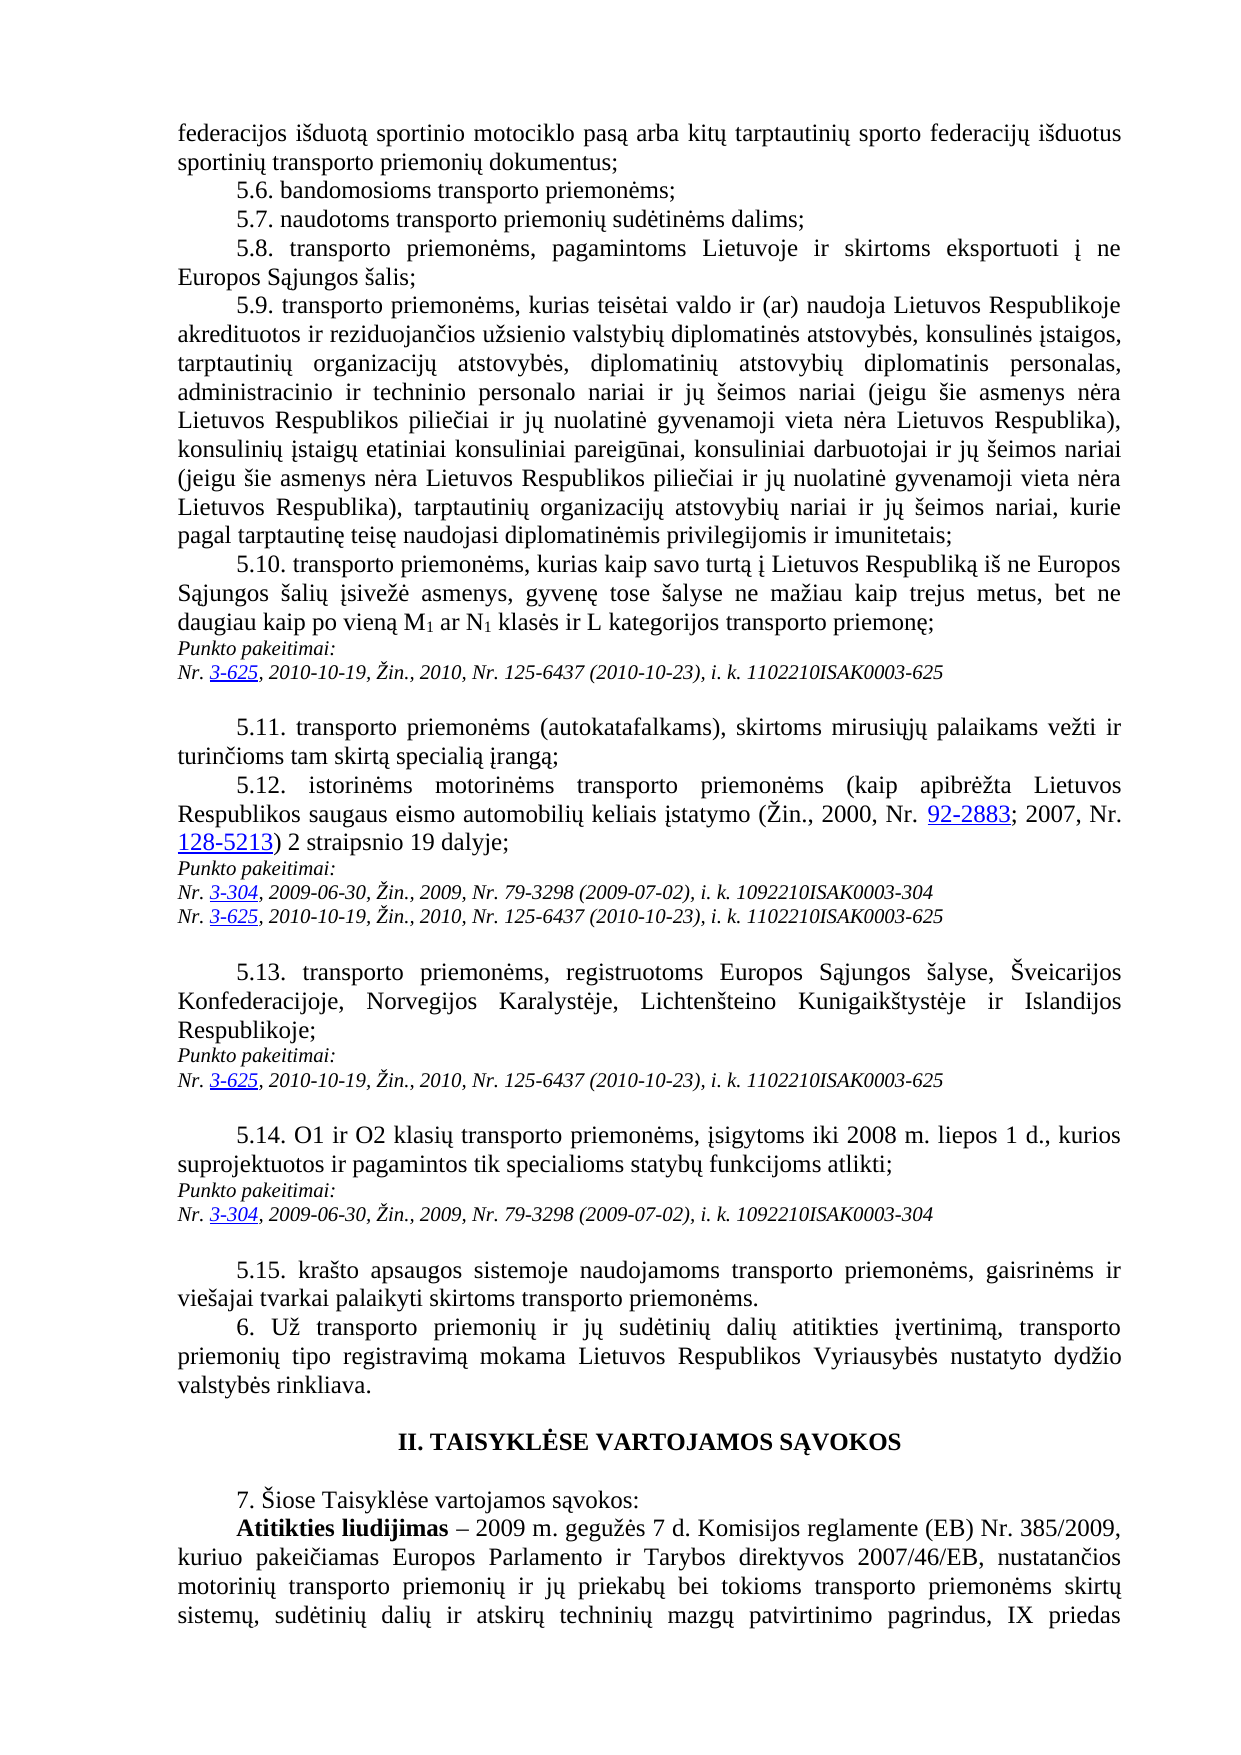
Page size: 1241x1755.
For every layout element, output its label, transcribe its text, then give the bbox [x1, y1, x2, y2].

text 5.9. transporto priemonėms, kurias teisėtai valdo ir (ar) naudoja Lietuvos Respublikoje akredituotos ir reziduojančios užsienio valstybių diplomatinės atstovybės, konsulinės įstaigos, tarptautinių organizacijų atstovybės, diplomatinių atstovybių diplomatinis personalas, administracinio ir techninio personalo nariai ir jų šeimos nariai (jeigu šie asmenys nėra Lietuvos Respublikos piliečiai ir jų nuolatinė gyvenamoji vieta nėra Lietuvos Respublika), konsulinių įstaigų etatiniai konsuliniai pareigūnai, konsuliniai darbuotojai ir jų šeimos nariai (jeigu šie asmenys nėra Lietuvos Respublikos piliečiai ir jų nuolatinė gyvenamoji vieta nėra Lietuvos Respublika), tarptautinių organizacijų atstovybių nariai ir jų šeimos nariai, kurie pagal tarptautinę teisę naudojasi diplomatinėmis privilegijomis ir imunitetais; [177, 291, 1122, 549]
text 5.14. O1 ir O2 klasių transporto priemonėms, įsigytoms iki 2008 m. liepos 1 d., kurios suprojektuotos ir pagamintos tik specialioms statybų funkcijoms atlikti; [177, 1120, 1122, 1178]
text 5.7. naudotoms transporto priemonių sudėtinėms dalims; [177, 204, 1122, 233]
text Nr. 3-304, 2009-06-30, Žin., 2009, Nr. 79-3298 (2009-07-02), i. k. 1092210ISAK0003-304 [177, 1202, 1122, 1226]
text 6. Už transporto priemonių ir jų sudėtinių dalių atitikties įvertinimą, transporto priemonių tipo registravimą mokama Lietuvos Respublikos Vyriausybės nustatyto dydžio valstybės rinkliava. [177, 1312, 1122, 1398]
text Punkto pakeitimai: [177, 1178, 1122, 1202]
text Atitikties liudijimas – 2009 m. gegužės 7 d. Komisijos reglamente (EB) Nr. 385/2009, kuriuo pakeičiamas Europos Parlamento ir Tarybos direktyvos 2007/46/EB, nustatančios motorinių transporto priemonių ir jų priekabų bei tokioms transporto priemonėms skirtų sistemų, sudėtinių dalių ir atskirų techninių mazgų patvirtinimo pagrindus, IX priedas [177, 1513, 1122, 1628]
text Nr. 3-625, 2010-10-19, Žin., 2010, Nr. 125-6437 (2010-10-23), i. k. 1102210ISAK0003-625 [177, 660, 1122, 684]
text 5.12. istorinėms motorinėms transporto priemonėms (kaip apibrėžta Lietuvos Respublikos saugaus eismo automobilių keliais įstatymo (Žin., 2000, Nr. 92-2883; 2007, Nr. 128-5213) 2 straipsnio 19 dalyje; [177, 770, 1122, 856]
text II. TAISYKLĖSE VARTOJAMOS SĄVOKOS [177, 1427, 1122, 1456]
text 5.11. transporto priemonėms (autokatafalkams), skirtoms mirusiųjų palaikams vežti ir turinčioms tam skirtą specialią įrangą; [177, 712, 1122, 770]
text Nr. 3-304, 2009-06-30, Žin., 2009, Nr. 79-3298 (2009-07-02), i. k. 1092210ISAK0003-304 [177, 880, 1122, 904]
text Punkto pakeitimai: [177, 856, 1122, 880]
text 5.8. transporto priemonėms, pagamintoms Lietuvoje ir skirtoms eksportuoti į ne Europos Sąjungos šalis; [177, 233, 1122, 291]
text 5.13. transporto priemonėms, registruotoms Europos Sąjungos šalyse, Šveicarijos Konfederacijoje, Norvegijos Karalystėje, Lichtenšteino Kunigaikštystėje ir Islandijos Respublikoje; [177, 957, 1122, 1043]
text Punkto pakeitimai: [177, 1043, 1122, 1067]
text 5.15. krašto apsaugos sistemoje naudojamoms transporto priemonėms, gaisrinėms ir viešajai tvarkai palaikyti skirtoms transporto priemonėms. [177, 1255, 1122, 1312]
text 5.10. transporto priemonėms, kurias kaip savo turtą į Lietuvos Respubliką iš ne Europos Sąjungos šalių įsivežė asmenys, gyvenę tose šalyse ne mažiau kaip trejus metus, bet ne daugiau kaip po vieną M1 ar N1 klasės ir L kategorijos transporto priemonę; [177, 549, 1122, 636]
text 7. Šiose Taisyklėse vartojamos sąvokos: [177, 1485, 1122, 1513]
text Nr. 3-625, 2010-10-19, Žin., 2010, Nr. 125-6437 (2010-10-23), i. k. 1102210ISAK0003-625 [177, 1067, 1122, 1092]
text Nr. 3-625, 2010-10-19, Žin., 2010, Nr. 125-6437 (2010-10-23), i. k. 1102210ISAK0003-625 [177, 904, 1122, 928]
text federacijos išduotą sportinio motociklo pasą arba kitų tarptautinių sporto federacijų išduotus sportinių transporto priemonių dokumentus; [177, 118, 1122, 176]
text 5.6. bandomosioms transporto priemonėms; [177, 176, 1122, 204]
text Punkto pakeitimai: [177, 636, 1122, 660]
